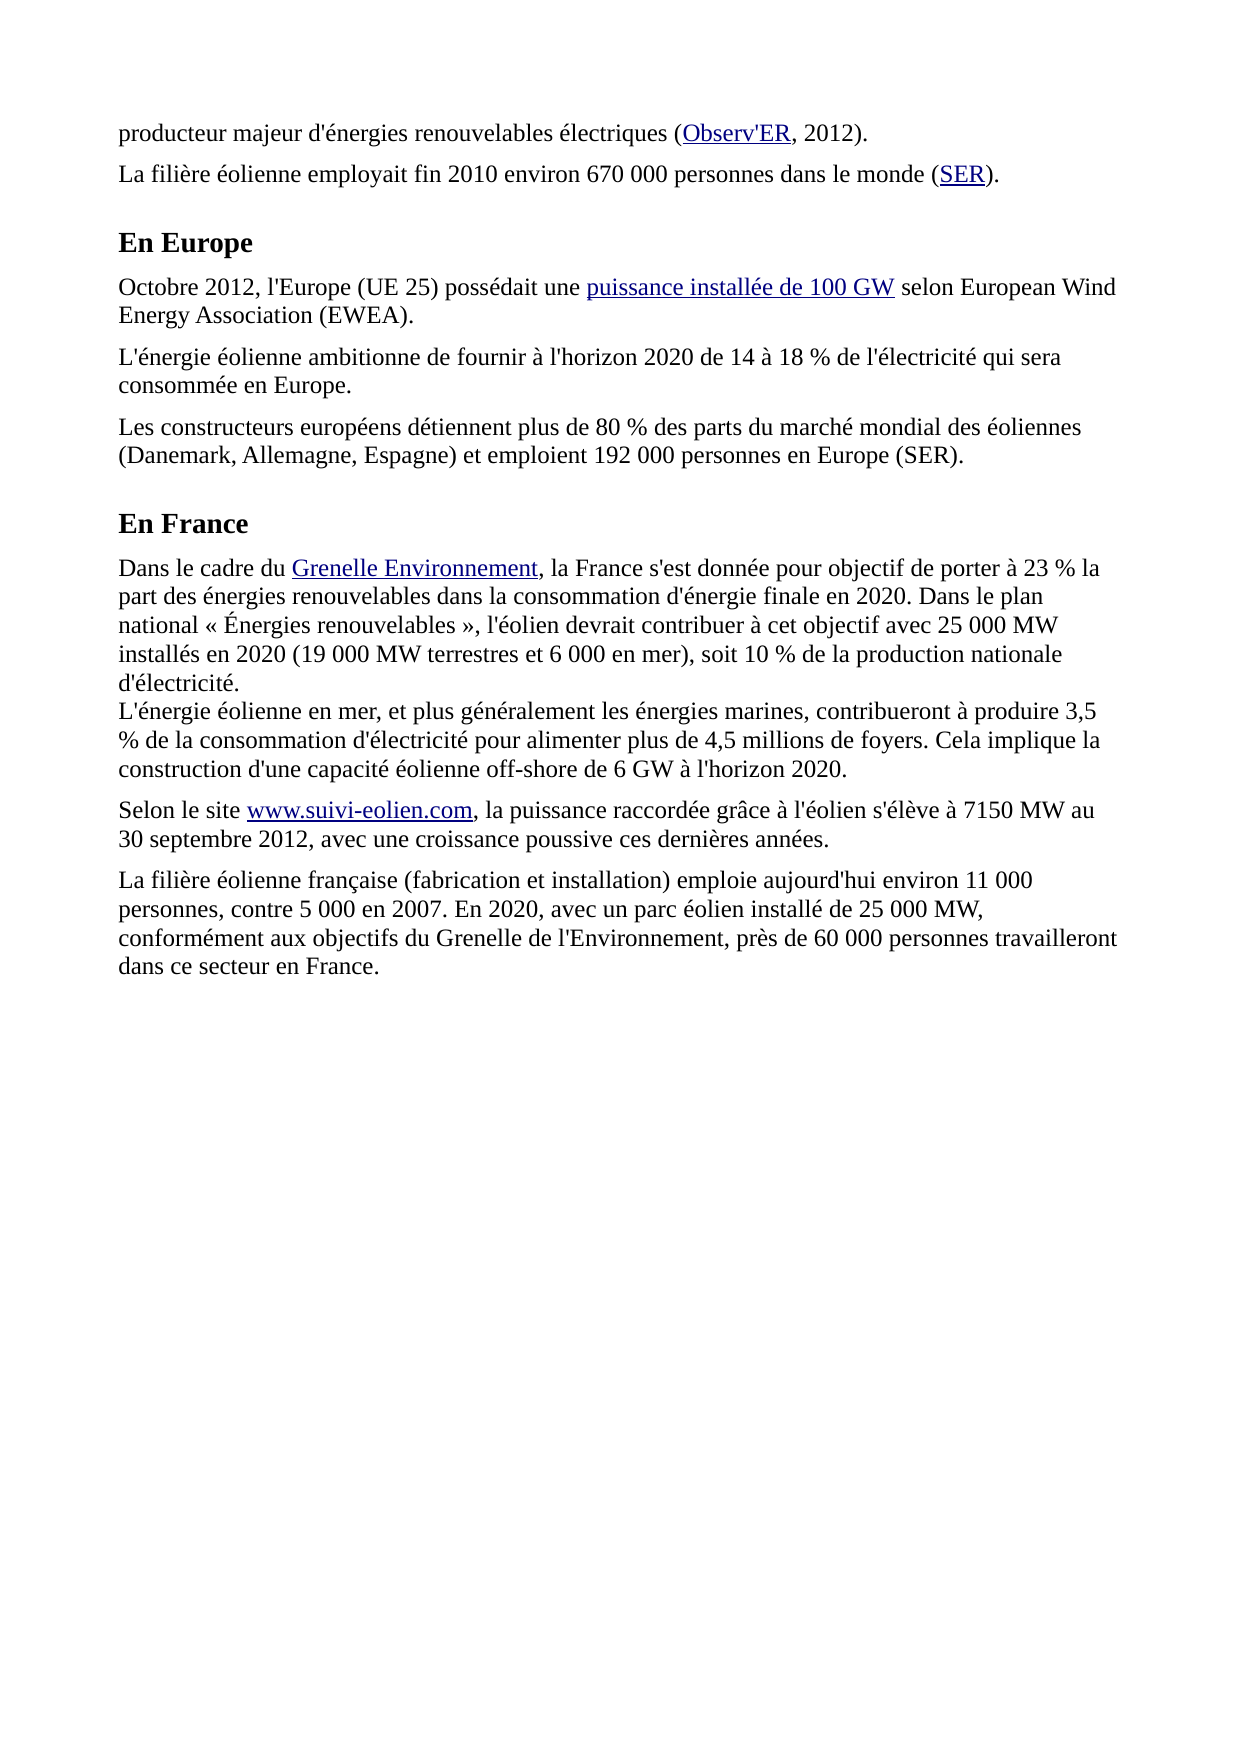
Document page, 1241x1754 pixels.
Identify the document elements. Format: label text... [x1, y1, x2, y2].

text Octobre 2012, l'Europe (UE 25) possédait une puissance installée de 100 GW selon European Wind Energy Association (EWEA). [118, 272, 1122, 329]
text L'énergie éolienne ambitionne de fournir à l'horizon 2020 de 14 à 18 % de l'électricité qui sera consommée en Europe. [118, 342, 1122, 399]
text La filière éolienne employait fin 2010 environ 670 000 personnes dans le monde (SER). [118, 159, 1122, 188]
text La filière éolienne française (fabrication et installation) emploie aujourd'hui environ 11 000 personnes, contre 5 000 en 2007. En 2020, avec un parc éolien installé de 25 000 MW, conformément aux objectifs du Grenelle de l'Environnement, près de 60 000 personnes travailleront dans ce secteur en France. [118, 865, 1122, 980]
subtitle En France [118, 507, 1122, 540]
subtitle En Europe [118, 226, 1122, 259]
text Les constructeurs européens détiennent plus de 80 % des parts du marché mondial des éoliennes (Danemark, Allemagne, Espagne) et emploient 192 000 personnes en Europe (SER). [118, 412, 1122, 469]
text Selon le site www.suivi-eolien.com, la puissance raccordée grâce à l'éolien s'élève à 7150 MW au 30 septembre 2012, avec une croissance poussive ces dernières années. [118, 795, 1122, 853]
text producteur majeur d'énergies renouvelables électriques (Observ'ER, 2012). [118, 118, 1122, 147]
text Dans le cadre du Grenelle Environnement, la France s'est donnée pour objectif de porter à 23 % la part des énergies renouvelables dans la consommation d'énergie finale en 2020. Dans le plan national « Énergies renouvelables », l'éolien devrait contribuer à cet objectif avec 25 000 MW installés en 2020 (19 000 MW terrestres et 6 000 en mer), soit 10 % de la production nationale d'électricité. L'énergie éolienne en mer, et plus généralement les énergies marines, contribueront à produire 3,5 % de la consommation d'électricité pour alimenter plus de 4,5 millions de foyers. Cela implique la construction d'une capacité éolienne off-shore de 6 GW à l'horizon 2020. [118, 553, 1122, 783]
